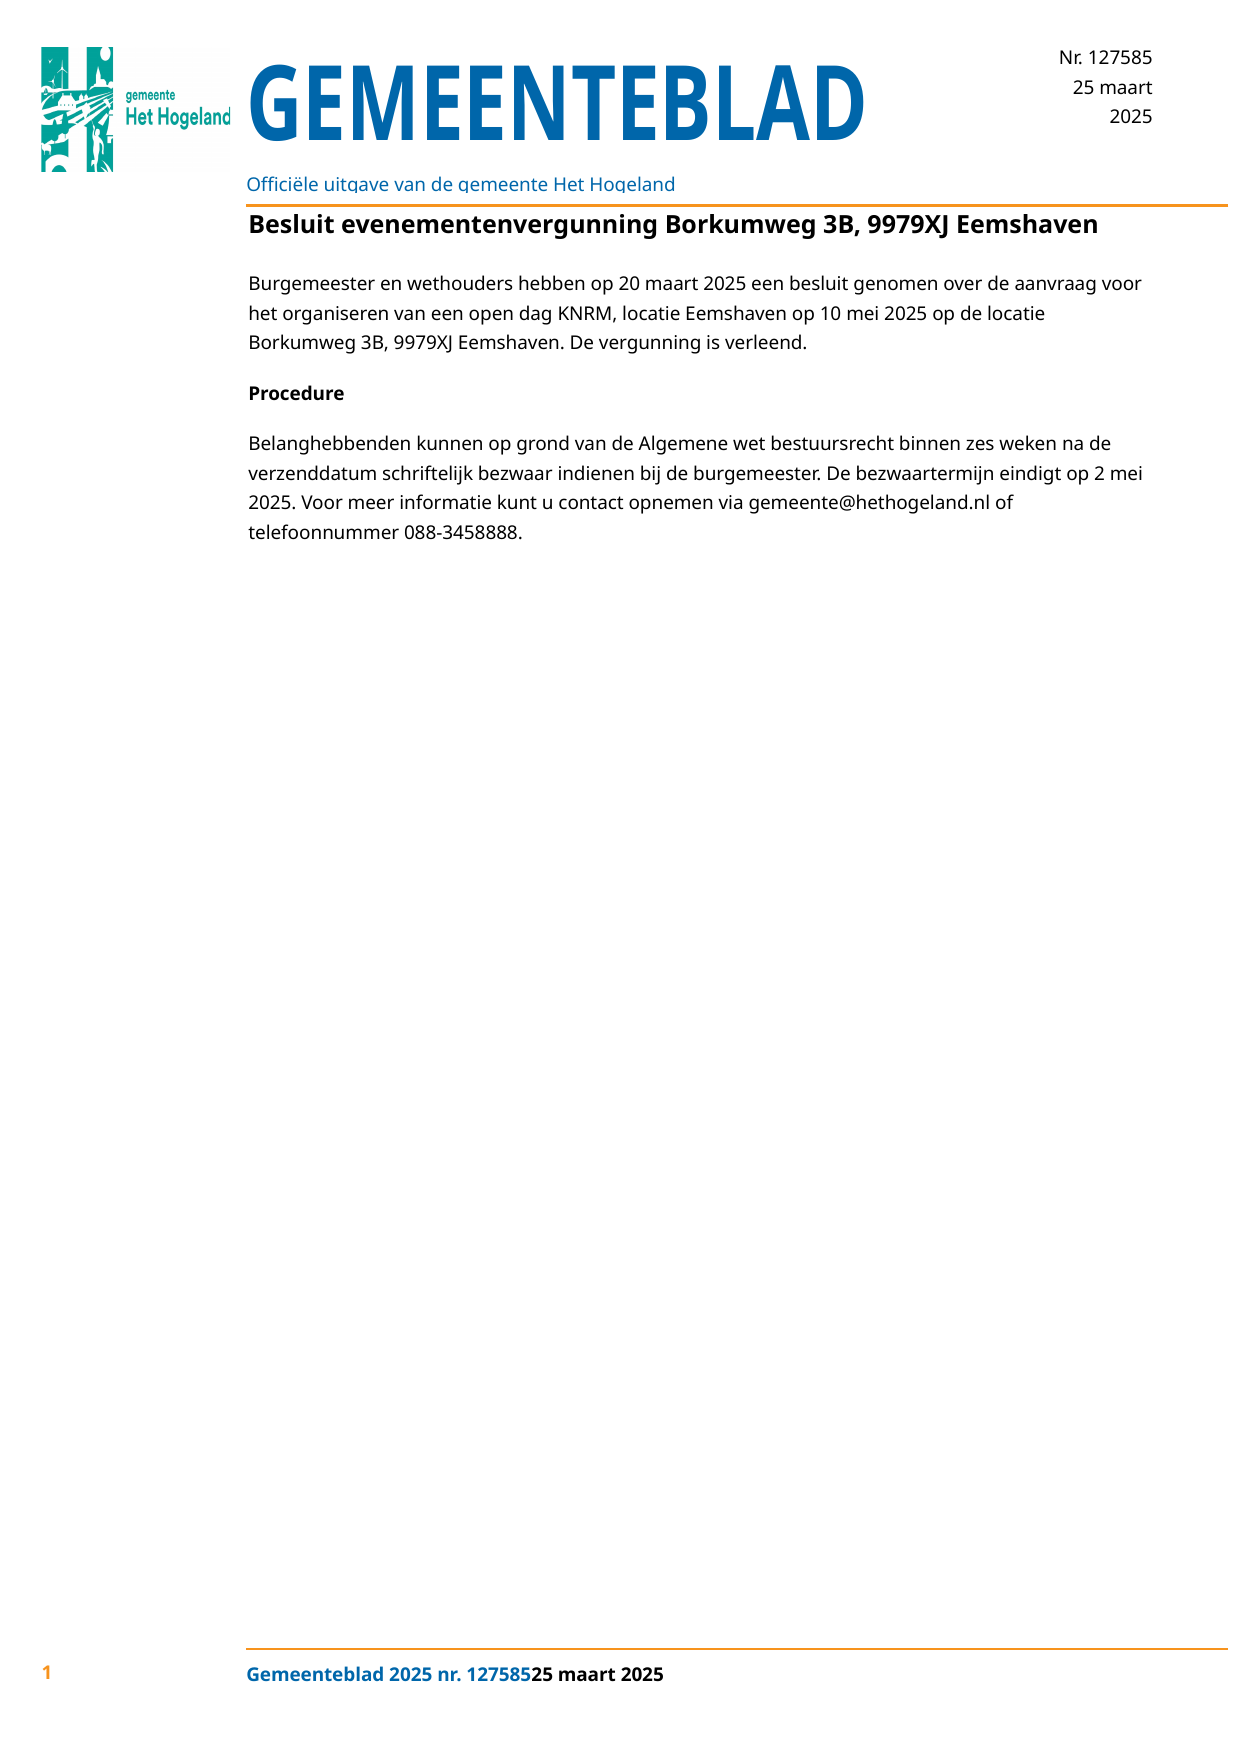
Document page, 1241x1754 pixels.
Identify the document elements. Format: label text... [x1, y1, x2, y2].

text Besluit evenementenvergunning Borkumweg 3B, 9979XJ Eemshaven [248, 207, 1152, 241]
text Belanghebbenden kunnen op grond van de Algemene wet bestuursrecht binnen zes weken na de verzenddatum schriftelijk bezwaar indienen bij de burgemeester. De bezwaartermijn eindigt op 2 mei 2025. Voor meer informatie kunt u contact opnemen via gemeente@hethogeland.nl of telefoonnummer 088-3458888. [248, 430, 1152, 545]
text Procedure [248, 380, 1152, 406]
picture [41, 47, 231, 172]
text Burgemeester en wethouders hebben op 20 maart 2025 een besluit genomen over de aanvraag voor het organiseren van een open dag KNRM, locatie Eemshaven op 10 mei 2025 op de locatie Borkumweg 3B, 9979XJ Eemshaven. De vergunning is verleend. [248, 270, 1152, 355]
